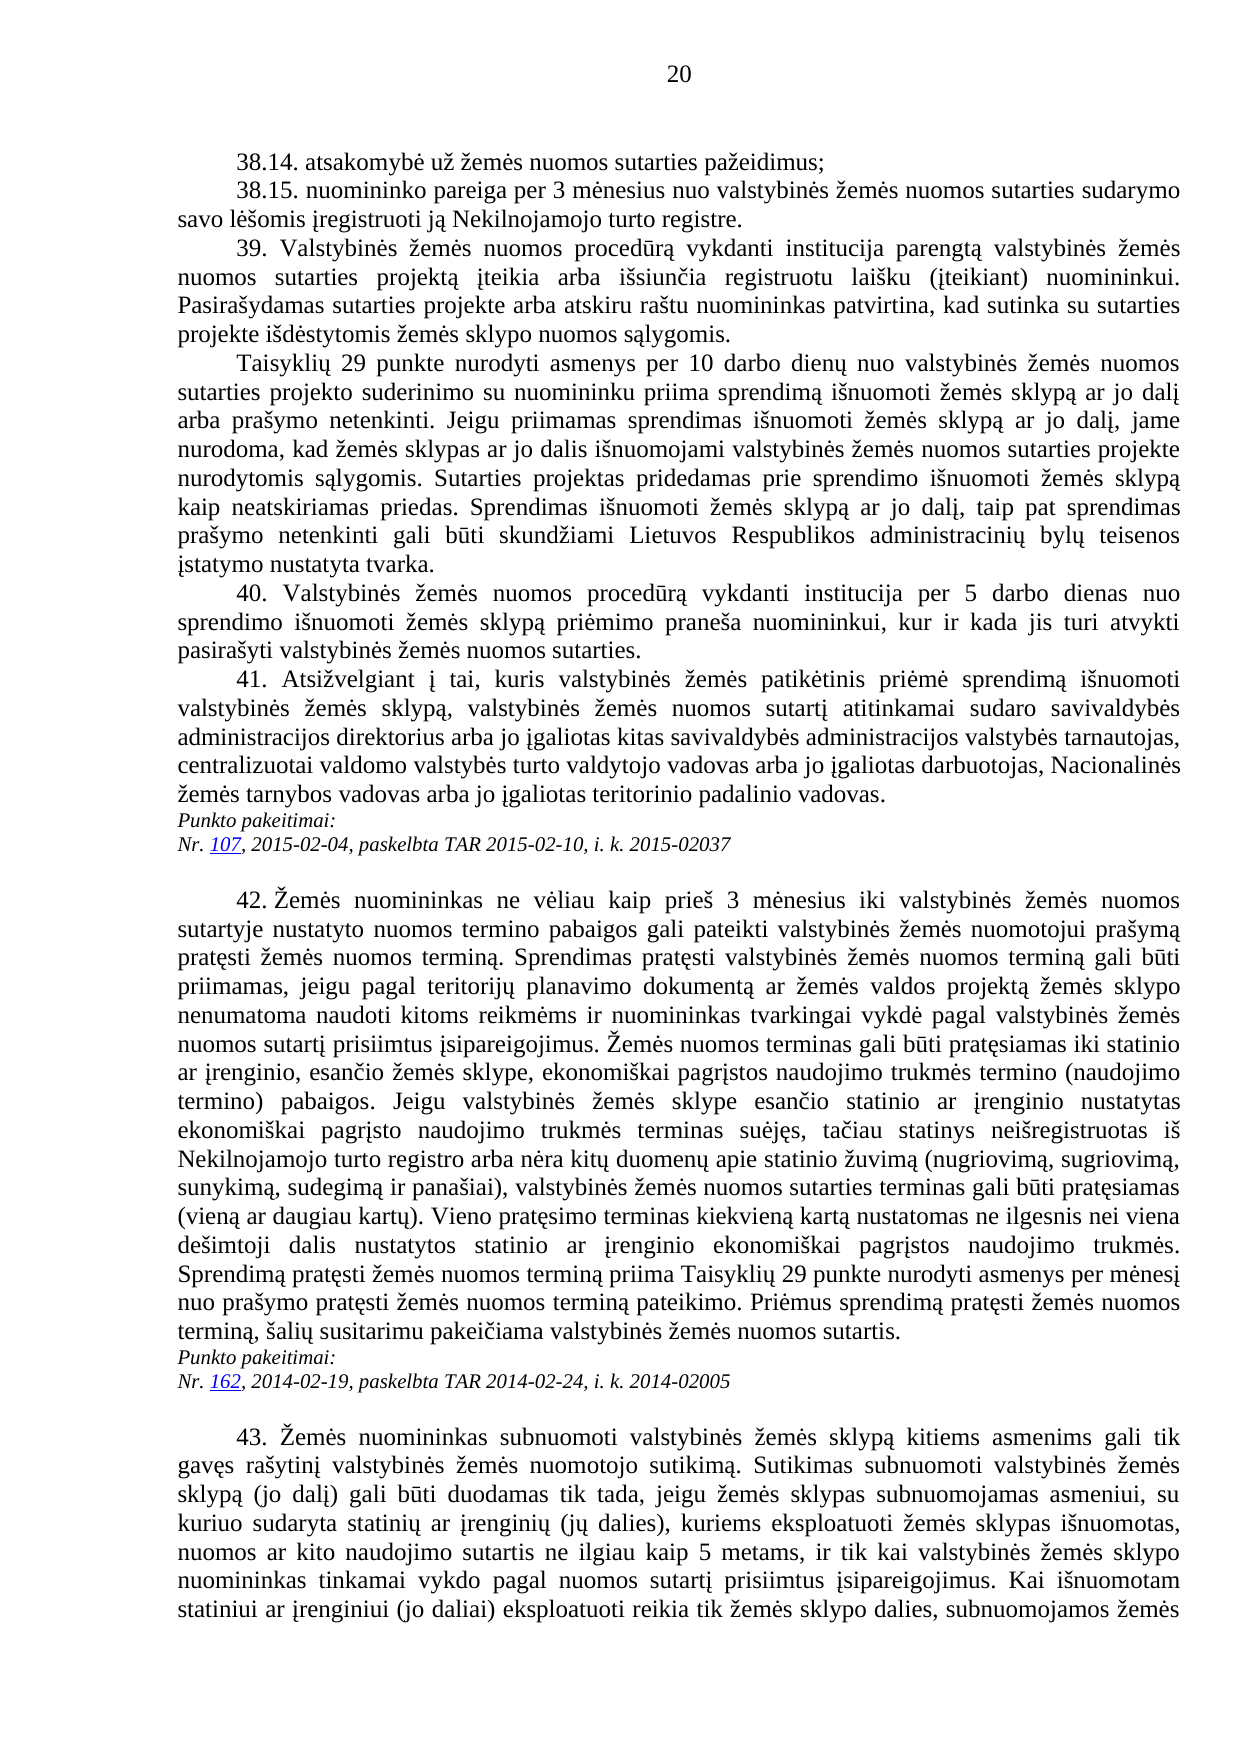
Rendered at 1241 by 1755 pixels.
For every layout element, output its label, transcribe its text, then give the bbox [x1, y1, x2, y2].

text 39. Valstybinės žemės nuomos procedūrą vykdanti institucija parengtą valstybinės žemės nuomos sutarties projektą įteikia arba išsiunčia registruotu laišku (įteikiant) nuomininkui. Pasirašydamas sutarties projekte arba atskiru raštu nuomininkas patvirtina, kad sutinka su sutarties projekte išdėstytomis žemės sklypo nuomos sąlygomis. [177, 233, 1181, 348]
text Punkto pakeitimai: [177, 808, 1181, 832]
text 42. Žemės nuomininkas ne vėliau kaip prieš 3 mėnesius iki valstybinės žemės nuomos sutartyje nustatyto nuomos termino pabaigos gali pateikti valstybinės žemės nuomotojui prašymą pratęsti žemės nuomos terminą. Sprendimas pratęsti valstybinės žemės nuomos terminą gali būti priimamas, jeigu pagal teritorijų planavimo dokumentą ar žemės valdos projektą žemės sklypo nenumatoma naudoti kitoms reikmėms ir nuomininkas tvarkingai vykdė pagal valstybinės žemės nuomos sutartį prisiimtus įsipareigojimus. Žemės nuomos terminas gali būti pratęsiamas iki statinio ar įrenginio, esančio žemės sklype, ekonomiškai pagrįstos naudojimo trukmės termino (naudojimo termino) pabaigos. Jeigu valstybinės žemės sklype esančio statinio ar įrenginio nustatytas ekonomiškai pagrįsto naudojimo trukmės terminas suėjęs, tačiau statinys neišregistruotas iš Nekilnojamojo turto registro arba nėra kitų duomenų apie statinio žuvimą (nugriovimą, sugriovimą, sunykimą, sudegimą ir panašiai), valstybinės žemės nuomos sutarties terminas gali būti pratęsiamas (vieną ar daugiau kartų). Vieno pratęsimo terminas kiekvieną kartą nustatomas ne ilgesnis nei viena dešimtoji dalis nustatytos statinio ar įrenginio ekonomiškai pagrįstos naudojimo trukmės. Sprendimą pratęsti žemės nuomos terminą priima Taisyklių 29 punkte nurodyti asmenys per mėnesį nuo prašymo pratęsti žemės nuomos terminą pateikimo. Priėmus sprendimą pratęsti žemės nuomos terminą, šalių susitarimu pakeičiama valstybinės žemės nuomos sutartis. [177, 885, 1181, 1345]
text Nr. 162, 2014-02-19, paskelbta TAR 2014-02-24, i. k. 2014-02005 [177, 1369, 1181, 1393]
text 38.15. nuomininko pareiga per 3 mėnesius nuo valstybinės žemės nuomos sutarties sudarymo savo lėšomis įregistruoti ją Nekilnojamojo turto registre. [177, 176, 1181, 233]
text Punkto pakeitimai: [177, 1345, 1181, 1369]
text 43. Žemės nuomininkas subnuomoti valstybinės žemės sklypą kitiems asmenims gali tik gavęs rašytinį valstybinės žemės nuomotojo sutikimą. Sutikimas subnuomoti valstybinės žemės sklypą (jo dalį) gali būti duodamas tik tada, jeigu žemės sklypas subnuomojamas asmeniui, su kuriuo sudaryta statinių ar įrenginių (jų dalies), kuriems eksploatuoti žemės sklypas išnuomotas, nuomos ar kito naudojimo sutartis ne ilgiau kaip 5 metams, ir tik kai valstybinės žemės sklypo nuomininkas tinkamai vykdo pagal nuomos sutartį prisiimtus įsipareigojimus. Kai išnuomotam statiniui ar įrenginiui (jo daliai) eksploatuoti reikia tik žemės sklypo dalies, subnuomojamos žemės [177, 1422, 1181, 1623]
text 38.14. atsakomybė už žemės nuomos sutarties pažeidimus; [177, 147, 1181, 176]
text Nr. 107, 2015-02-04, paskelbta TAR 2015-02-10, i. k. 2015-02037 [177, 832, 1181, 856]
text 41. Atsižvelgiant į tai, kuris valstybinės žemės patikėtinis priėmė sprendimą išnuomoti valstybinės žemės sklypą, valstybinės žemės nuomos sutartį atitinkamai sudaro savivaldybės administracijos direktorius arba jo įgaliotas kitas savivaldybės administracijos valstybės tarnautojas, centralizuotai valdomo valstybės turto valdytojo vadovas arba jo įgaliotas darbuotojas, Nacionalinės žemės tarnybos vadovas arba jo įgaliotas teritorinio padalinio vadovas. [177, 664, 1181, 808]
text 40. Valstybinės žemės nuomos procedūrą vykdanti institucija per 5 darbo dienas nuo sprendimo išnuomoti žemės sklypą priėmimo praneša nuomininkui, kur ir kada jis turi atvykti pasirašyti valstybinės žemės nuomos sutarties. [177, 578, 1181, 664]
text Taisyklių 29 punkte nurodyti asmenys per 10 darbo dienų nuo valstybinės žemės nuomos sutarties projekto suderinimo su nuomininku priima sprendimą išnuomoti žemės sklypą ar jo dalį arba prašymo netenkinti. Jeigu priimamas sprendimas išnuomoti žemės sklypą ar jo dalį, jame nurodoma, kad žemės sklypas ar jo dalis išnuomojami valstybinės žemės nuomos sutarties projekte nurodytomis sąlygomis. Sutarties projektas pridedamas prie sprendimo išnuomoti žemės sklypą kaip neatskiriamas priedas. Sprendimas išnuomoti žemės sklypą ar jo dalį, taip pat sprendimas prašymo netenkinti gali būti skundžiami Lietuvos Respublikos administracinių bylų teisenos įstatymo nustatyta tvarka. [177, 348, 1181, 578]
